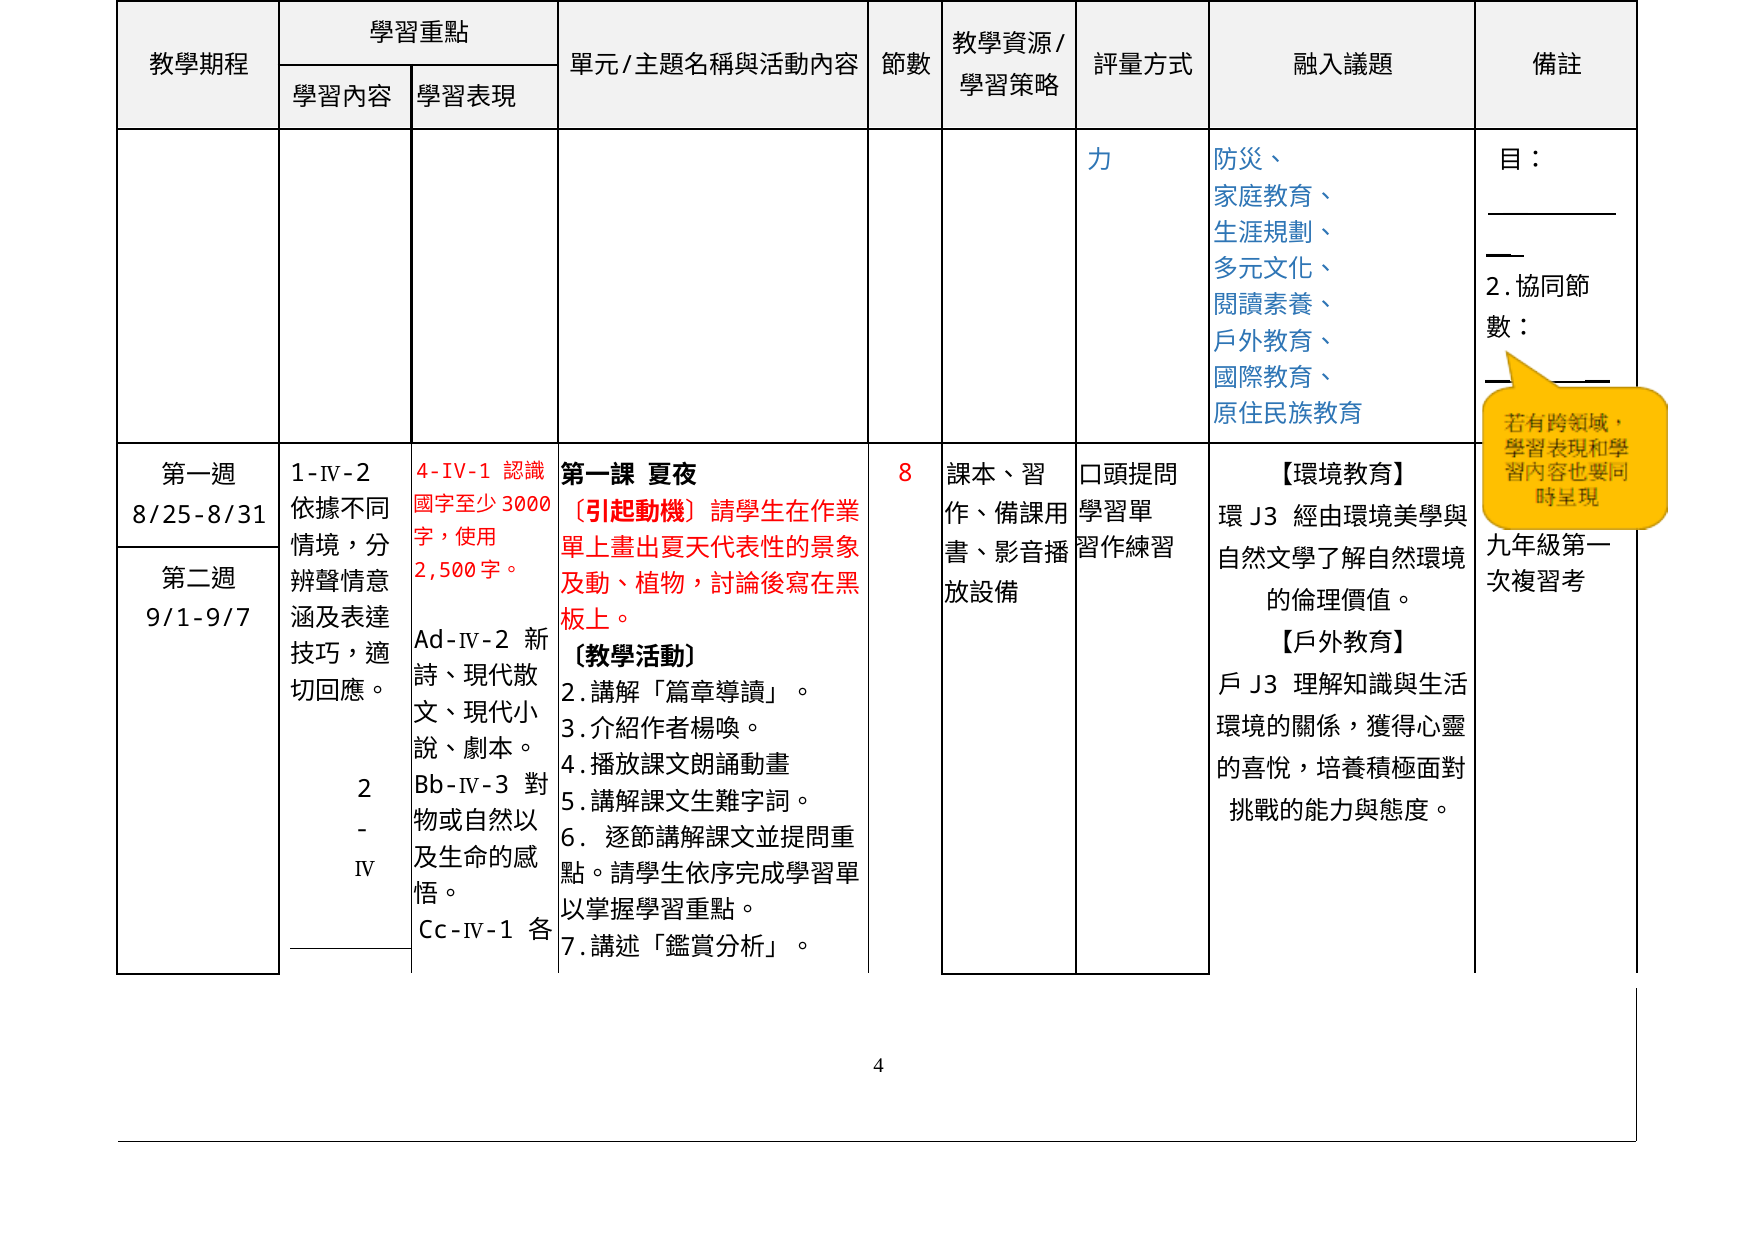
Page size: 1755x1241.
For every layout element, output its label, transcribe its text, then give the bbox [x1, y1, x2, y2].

table_cell 防災、 家庭教育、 生涯規劃、 多元文化、 閱讀素養、 戶外教育、 國際教育、 原住民族教育 [1210, 130, 1474, 442]
table_cell [943, 130, 1075, 442]
table_cell 口頭提問 學習單 習作練習 [1077, 444, 1208, 973]
table_header 教學資源/學習策略 [943, 2, 1075, 127]
table_header 備註 [1476, 2, 1636, 127]
table_cell 1-Ⅳ-2 依據不同情境，分辨聲情意涵及表達技巧，適切回應。 2-Ⅳ- [280, 444, 411, 973]
table_cell [413, 130, 557, 442]
table_cell 課本、習作、備課用書、影音播放設備 [943, 444, 1075, 973]
table_cell 學習內容 [280, 66, 410, 127]
table_cell [118, 130, 278, 442]
table_header 評量方式 [1077, 2, 1208, 127]
table_cell 學習表現 [413, 66, 557, 127]
table_cell [559, 130, 867, 442]
table_cell 4-IV-1 認識國字至少3000字，使用2,500字。 Ad-Ⅳ-2 新詩、現代散文、現代小說、劇本。 Bb-Ⅳ-3 對物或自然以及生命的感悟。 Cc-Ⅳ-1 各 [412, 444, 558, 973]
table_header 節數 [869, 2, 941, 127]
table_cell 例如： 1.觀察記錄 2.學習單 3.參與態度 4.合作能力 [1077, 130, 1208, 442]
table_header 教學期程 [118, 2, 278, 127]
table_header 學習重點 [280, 2, 557, 64]
table_header 單元/主題名稱與活動內容 [559, 2, 867, 127]
table_cell 8 [869, 444, 941, 973]
table_cell 目： ＿ ＿ 2.協同節數： ＿ ＿＿ [1476, 130, 1636, 442]
table_cell 第一週 8/25-8/31 [118, 444, 278, 546]
table_cell 第一課 夏夜 〔引起動機〕請學生在作業單上畫出夏天代表性的景象及動、植物，討論後寫在黑板上。 〔教學活動〕 2.講解「篇章導讀」。 3.介紹作者楊喚。 4.播放課文朗誦動畫 5.講解課文生難字詞。 6. 逐節講解課文並提問重點。請學生依序完成學習單以掌握學習重點。 7.講述「鑑賞分析」。 [559, 444, 868, 973]
table_cell 0830開學 0903-0904九年級第一次複習考 [1476, 444, 1636, 973]
table_cell 【環境教育】 環J3 經由環境美學與自然文學了解自然環境的倫理價值。 【戶外教育】 戶J3 理解知識與生活環境的關係，獲得心靈的喜悅，培養積極面對挑戰的能力與態度。 [1210, 444, 1474, 973]
table_cell 第二週 9/1-9/7 [118, 548, 278, 973]
table_cell [869, 130, 941, 442]
table_cell [280, 130, 410, 442]
table_header 融入議題 [1210, 2, 1474, 127]
